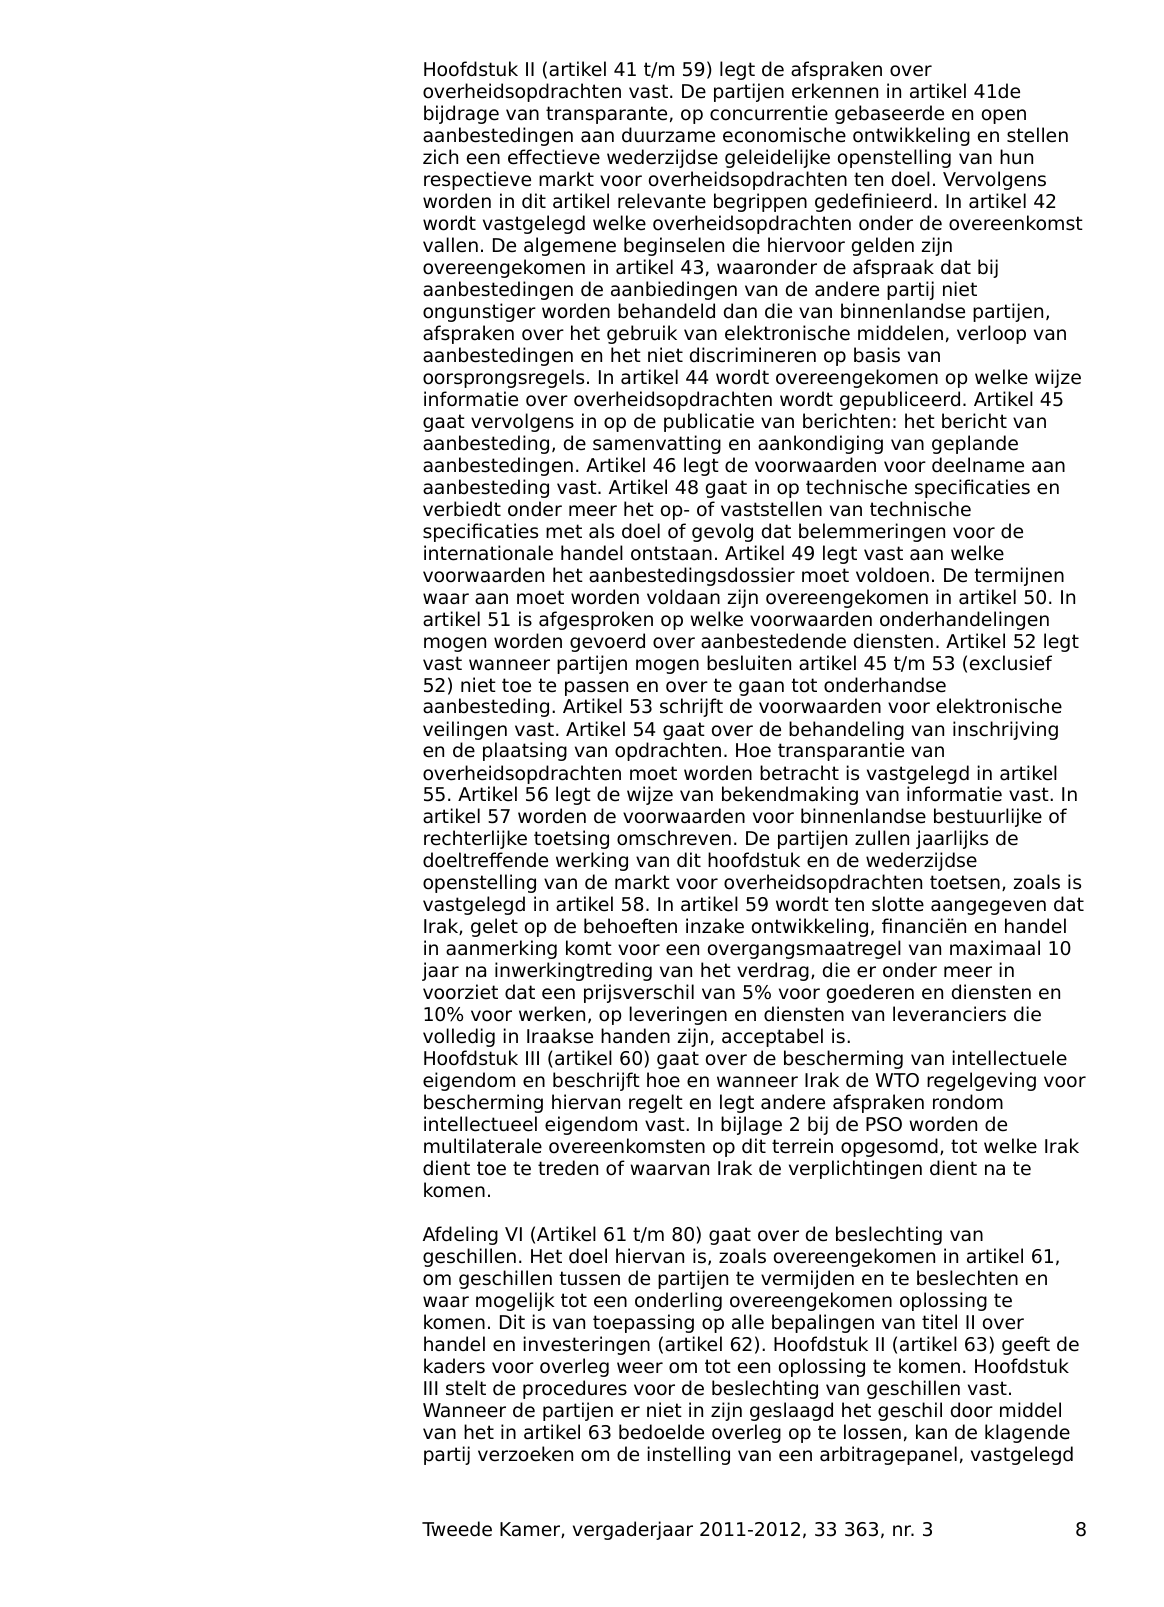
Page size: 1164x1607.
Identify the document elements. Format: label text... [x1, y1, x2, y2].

text Hoofdstuk II (artikel 41 t/m 59) legt de afspraken over overheidsopdrachten vast. De partijen erkennen in artikel 41de bijdrage van transparante, op concurrentie gebaseerde en open aanbestedingen aan duurzame economische ontwikkeling en stellen zich een effectieve wederzijdse geleidelijke openstelling van hun respectieve markt voor overheidsopdrachten ten doel. Vervolgens worden in dit artikel relevante begrippen gedefinieerd. In artikel 42 wordt vastgelegd welke overheidsopdrachten onder de overeenkomst vallen. De algemene beginselen die hiervoor gelden zijn overeengekomen in artikel 43, waaronder de afspraak dat bij aanbestedingen de aanbiedingen van de andere partij niet ongunstiger worden behandeld dan die van binnenlandse partijen, afspraken over het gebruik van elektronische middelen, verloop van aanbestedingen en het niet discrimineren op basis van oorsprongsregels. In artikel 44 wordt overeengekomen op welke wijze informatie over overheidsopdrachten wordt gepubliceerd. Artikel 45 gaat vervolgens in op de publicatie van berichten: het bericht van aanbesteding, de samenvatting en aankondiging van geplande aanbestedingen. Artikel 46 legt de voorwaarden voor deelname aan aanbesteding vast. Artikel 48 gaat in op technische specificaties en verbiedt onder meer het op- of vaststellen van technische specificaties met als doel of gevolg dat belemmeringen voor de internationale handel ontstaan. Artikel 49 legt vast aan welke voorwaarden het aanbestedingsdossier moet voldoen. De termijnen waar aan moet worden voldaan zijn overeengekomen in artikel 50. In artikel 51 is afgesproken op welke voorwaarden onderhandelingen mogen worden gevoerd over aanbestedende diensten. Artikel 52 legt vast wanneer partijen mogen besluiten artikel 45 t/m 53 (exclusief 52) niet toe te passen en over te gaan tot onderhandse aanbesteding. Artikel 53 schrijft de voorwaarden voor elektronische veilingen vast. Artikel 54 gaat over de behandeling van inschrijving en de plaatsing van opdrachten. Hoe transparantie van overheidsopdrachten moet worden betracht is vastgelegd in artikel 55. Artikel 56 legt de wijze van bekendmaking van informatie vast. In artikel 57 worden de voorwaarden voor binnenlandse bestuurlijke of rechterlijke toetsing omschreven. De partijen zullen jaarlijks de doeltreffende werking van dit hoofdstuk en de wederzijdse openstelling van de markt voor overheidsopdrachten toetsen, zoals is vastgelegd in artikel 58. In artikel 59 wordt ten slotte aangegeven dat Irak, gelet op de behoeften inzake ontwikkeling, financiën en handel in aanmerking komt voor een overgangsmaatregel van maximaal 10 jaar na inwerkingtreding van het verdrag, die er onder meer in voorziet dat een prijsverschil van 5% voor goederen en diensten en 10% voor werken, op leveringen en diensten van leveranciers die volledig in Iraakse handen zijn, acceptabel is. [422, 59, 1087, 1048]
text Afdeling VI (Artikel 61 t/m 80) gaat over de beslechting van geschillen. Het doel hiervan is, zoals overeengekomen in artikel 61, om geschillen tussen de partijen te vermijden en te beslechten en waar mogelijk tot een onderling overeengekomen oplossing te komen. Dit is van toepassing op alle bepalingen van titel II over handel en investeringen (artikel 62). Hoofdstuk II (artikel 63) geeft de kaders voor overleg weer om tot een oplossing te komen. Hoofdstuk III stelt de procedures voor de beslechting van geschillen vast. Wanneer de partijen er niet in zijn geslaagd het geschil door middel van het in artikel 63 bedoelde overleg op te lossen, kan de klagende partij verzoeken om de instelling van een arbitragepanel, vastgelegd [422, 1224, 1087, 1466]
text Hoofdstuk III (artikel 60) gaat over de bescherming van intellectuele eigendom en beschrijft hoe en wanneer Irak de WTO regelgeving voor bescherming hiervan regelt en legt andere afspraken rondom intellectueel eigendom vast. In bijlage 2 bij de PSO worden de multilaterale overeenkomsten op dit terrein opgesomd, tot welke Irak dient toe te treden of waarvan Irak de verplichtingen dient na te komen. [422, 1048, 1087, 1202]
